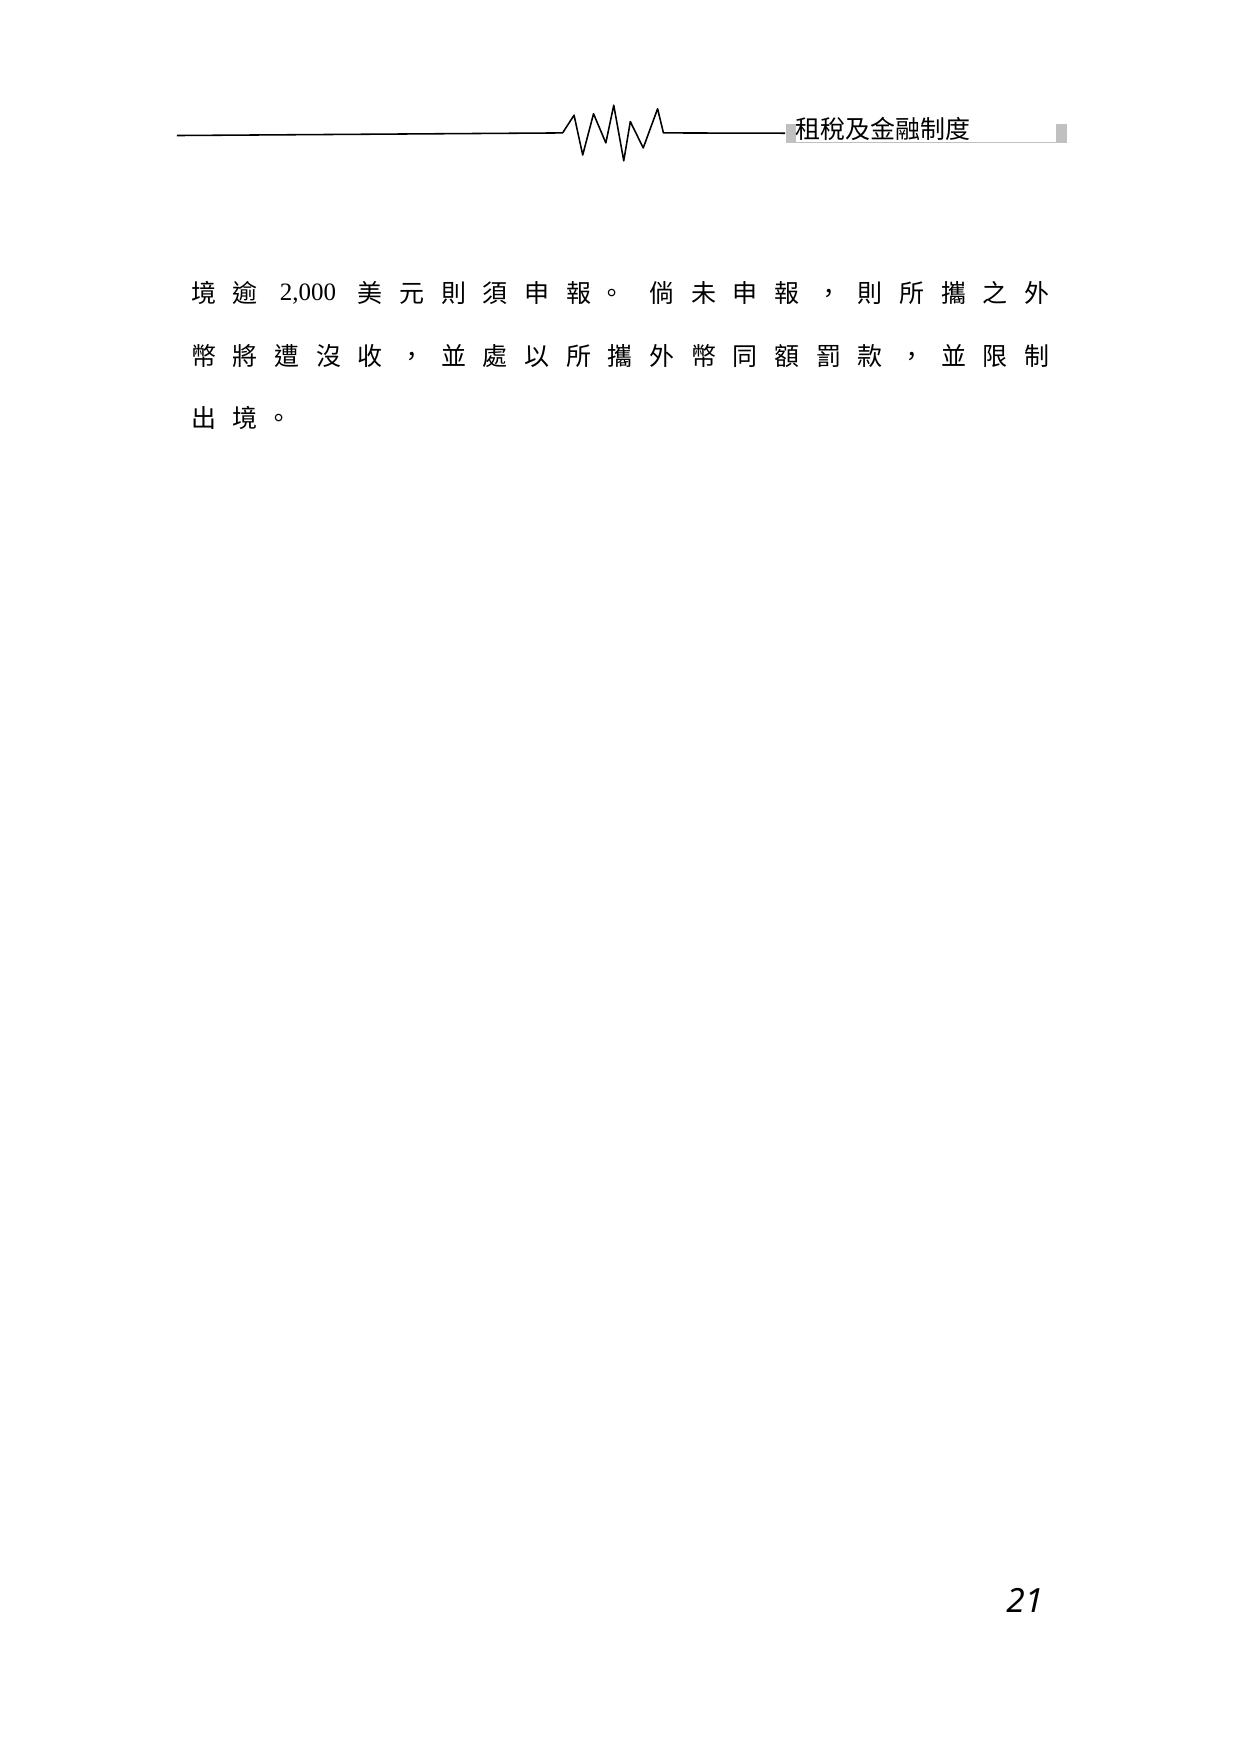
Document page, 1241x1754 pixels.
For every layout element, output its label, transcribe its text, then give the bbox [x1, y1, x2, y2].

text 境逾2,000美元則須申報。倘未申報，則所攜之外幣將遭沒收，並處以所攜外幣同額罰款，並限制出境。 [183, 250, 1058, 438]
